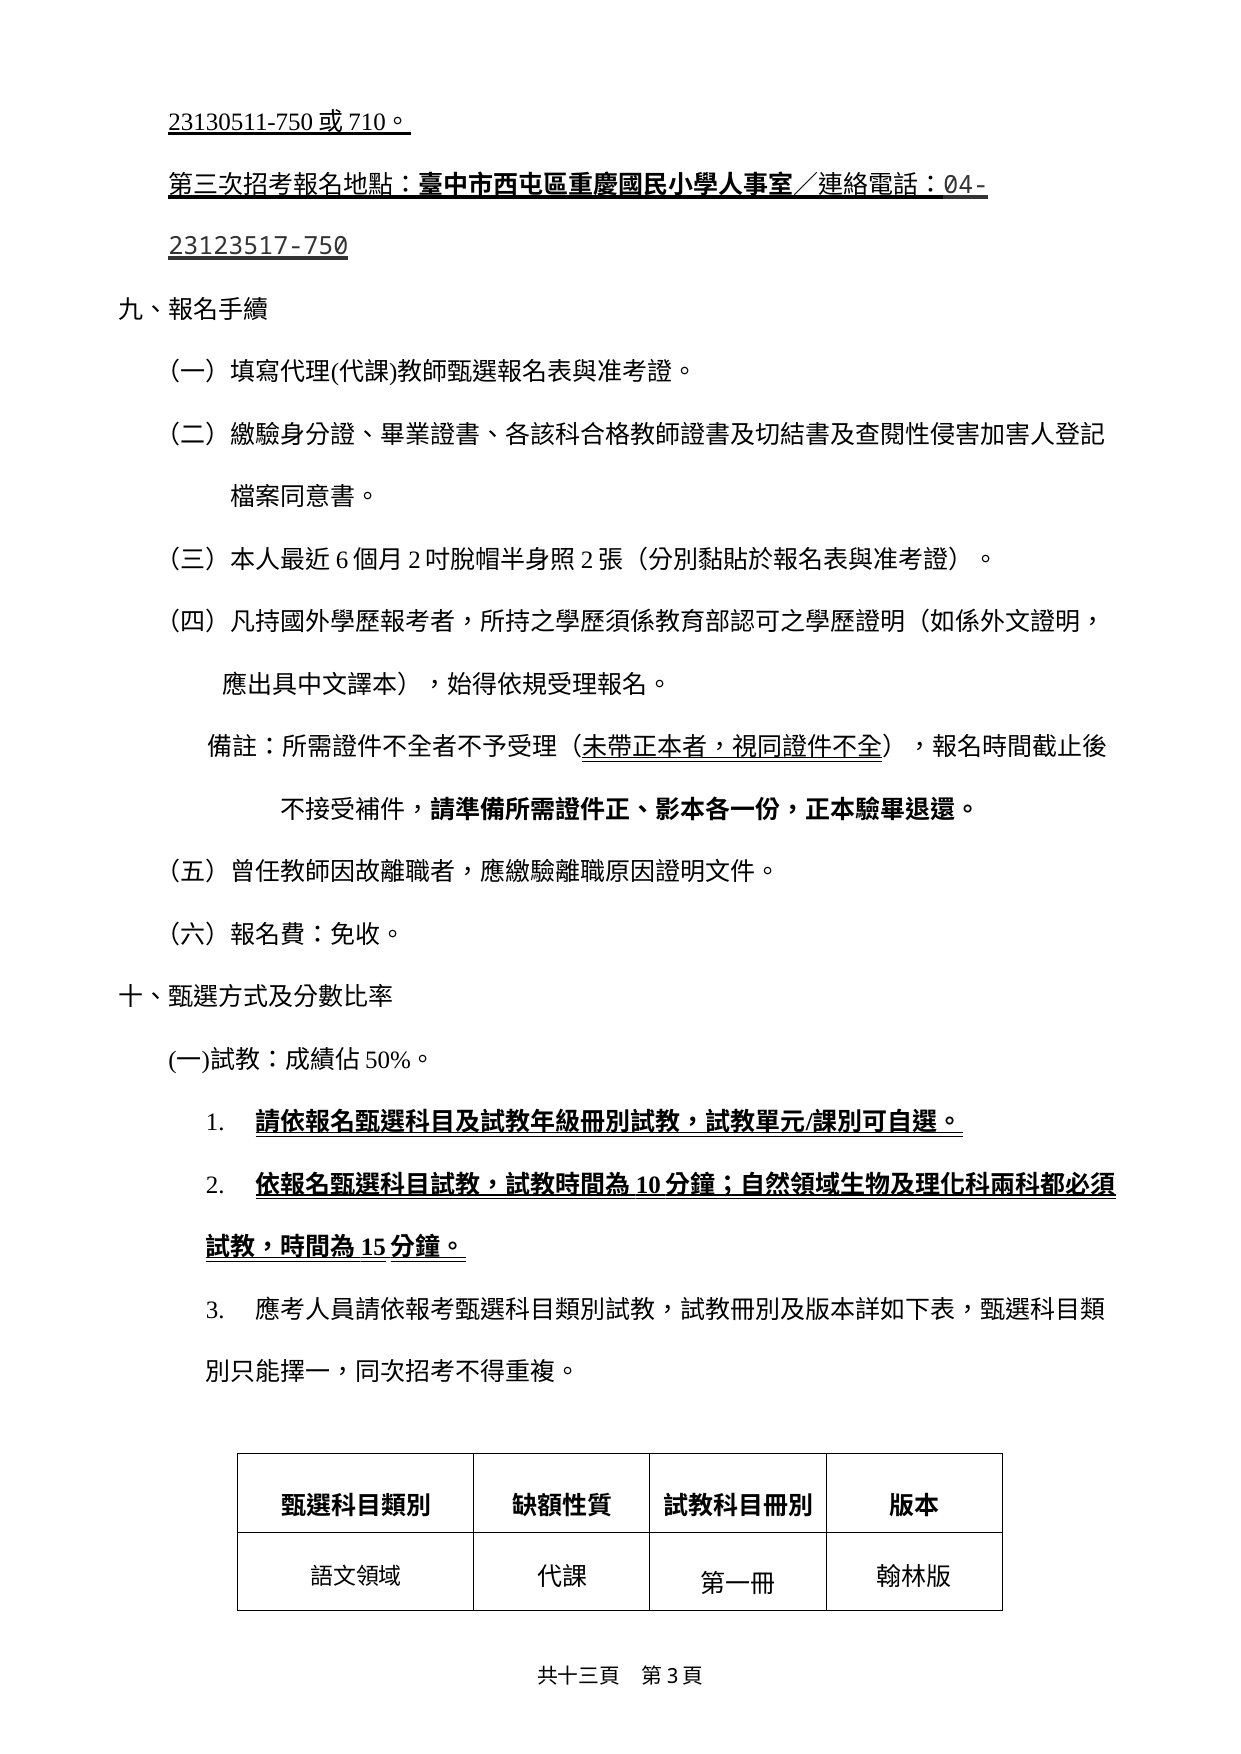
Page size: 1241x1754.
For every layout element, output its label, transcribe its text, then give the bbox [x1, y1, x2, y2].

text 十、甄選方式及分數比率 [118, 953, 1122, 1016]
table_cell 語文領域 [238, 1533, 473, 1610]
text 備註：所需證件不全者不予受理（未帶正本者，視同證件不全），報名時間截止後不接受補件，請準備所需證件正、影本各一份，正本驗畢退還。 [207, 703, 1122, 828]
list 應考人員請依報考甄選科目類別試教，試教冊別及版本詳如下表，甄選科目類別只能擇一，同次招考不得重複。 [206, 1266, 1122, 1391]
table_header 版本 [827, 1454, 1002, 1532]
text （四）凡持國外學歷報考者，所持之學歷須係教育部認可之學歷證明（如係外文證明，應出具中文譯本），始得依規受理報名。 [156, 578, 1122, 703]
list 請依報名甄選科目及試教年級冊別試教，試教單元/課別可自選。 [206, 1078, 1122, 1141]
text （一）填寫代理(代課)教師甄選報名表與准考證。 [118, 328, 1122, 391]
text (一)試教：成績佔50%。 [168, 1016, 1122, 1078]
text 23130511-750或710。 [118, 78, 1122, 141]
text （五）曾任教師因故離職者，應繳驗離職原因證明文件。 [156, 828, 1122, 891]
text 第三次招考報名地點：臺中市西屯區重慶國民小學人事室／連絡電話：04-23123517-750 [118, 141, 1122, 266]
table_cell 代課 [474, 1533, 649, 1610]
table_cell 第一冊 [650, 1533, 826, 1610]
table_header 試教科目冊別 [650, 1454, 826, 1532]
table_header 甄選科目類別 [238, 1454, 473, 1532]
text 九、報名手續 [118, 266, 1122, 328]
text （六）報名費：免收。 [156, 891, 1122, 953]
text （三）本人最近6個月2吋脫帽半身照2張（分別黏貼於報名表與准考證）。 [156, 516, 1122, 578]
table_cell 翰林版 [827, 1533, 1002, 1610]
list 依報名甄選科目試教，試教時間為10分鐘；自然領域生物及理化科兩科都必須試教，時間為15分鐘。 [206, 1141, 1122, 1266]
text （二）繳驗身分證、畢業證書、各該科合格教師證書及切結書及查閱性侵害加害人登記檔案同意書。 [156, 391, 1122, 516]
table_header 缺額性質 [474, 1454, 649, 1532]
